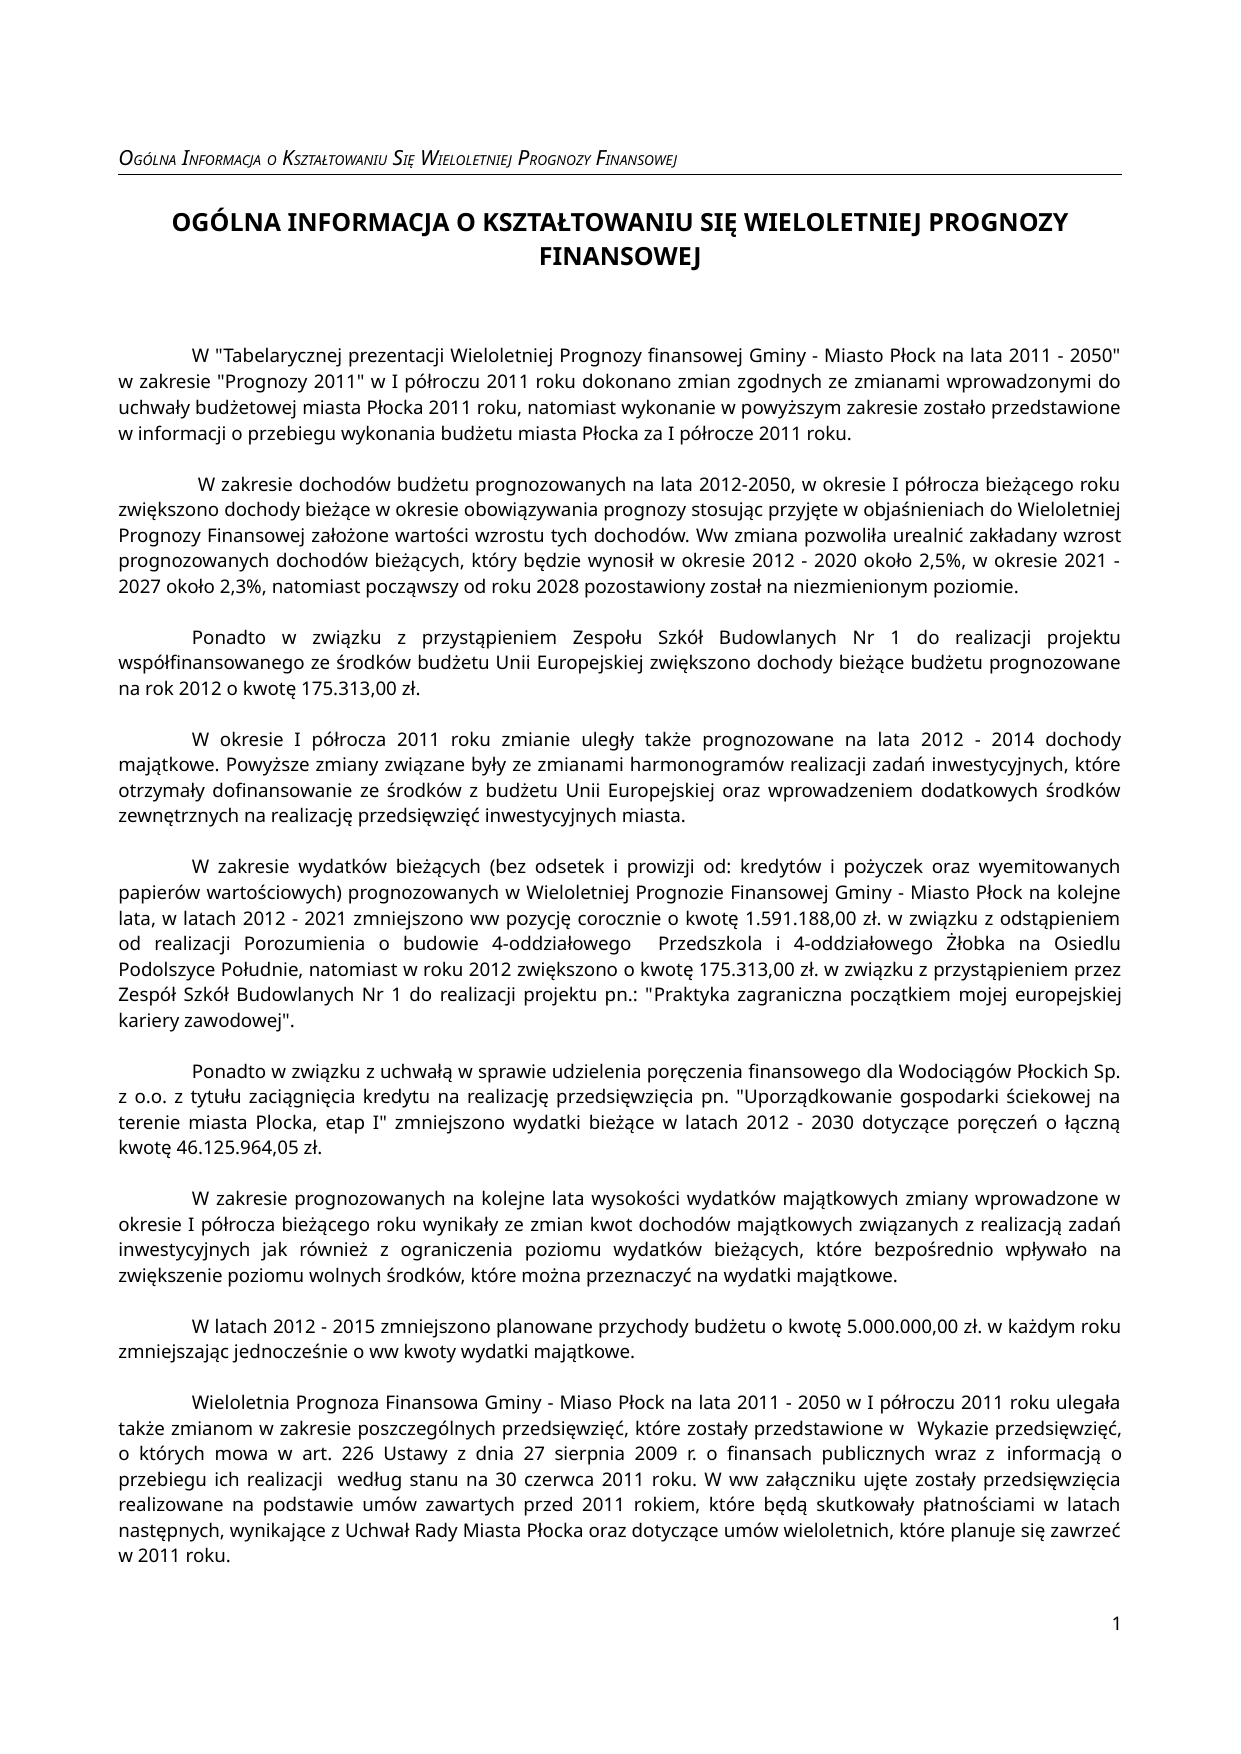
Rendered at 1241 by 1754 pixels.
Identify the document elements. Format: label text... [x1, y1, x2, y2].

text W latach 2012 - 2015 zmniejszono planowane przychody budżetu o kwotę 5.000.000,00 zł. w każdym roku zmniejszając jednocześnie o ww kwoty wydatki majątkowe. [118, 1313, 1122, 1364]
text Wieloletnia Prognoza Finansowa Gminy - Miaso Płock na lata 2011 - 2050 w I półroczu 2011 roku ulegała także zmianom w zakresie poszczególnych przedsięwzięć, które zostały przedstawione w Wykazie przedsięwzięć, o których mowa w art. 226 Ustawy z dnia 27 sierpnia 2009 r. o finansach publicznych wraz z informacją o przebiegu ich realizacji według stanu na 30 czerwca 2011 roku. W ww załączniku ujęte zostały przedsięwzięcia realizowane na podstawie umów zawartych przed 2011 rokiem, które będą skutkowały płatnościami w latach następnych, wynikające z Uchwał Rady Miasta Płocka oraz dotyczące umów wieloletnich, które planuje się zawrzeć w 2011 roku. [118, 1390, 1122, 1568]
text W zakresie prognozowanych na kolejne lata wysokości wydatków majątkowych zmiany wprowadzone w okresie I półrocza bieżącego roku wynikały ze zmian kwot dochodów majątkowych związanych z realizacją zadań inwestycyjnych jak również z ograniczenia poziomu wydatków bieżących, które bezpośrednio wpływało na zwiększenie poziomu wolnych środków, które można przeznaczyć na wydatki majątkowe. [118, 1186, 1122, 1288]
text W zakresie wydatków bieżących (bez odsetek i prowizji od: kredytów i pożyczek oraz wyemitowanych papierów wartościowych) prognozowanych w Wieloletniej Prognozie Finansowej Gminy - Miasto Płock na kolejne lata, w latach 2012 - 2021 zmniejszono ww pozycję corocznie o kwotę 1.591.188,00 zł. w związku z odstąpieniem od realizacji Porozumienia o budowie 4-oddziałowego Przedszkola i 4-oddziałowego Żłobka na Osiedlu Podolszyce Południe, natomiast w roku 2012 zwiększono o kwotę 175.313,00 zł. w związku z przystąpieniem przez Zespół Szkół Budowlanych Nr 1 do realizacji projektu pn.: "Praktyka zagraniczna początkiem mojej europejskiej kariery zawodowej". [118, 854, 1122, 1032]
text W okresie I półrocza 2011 roku zmianie uległy także prognozowane na lata 2012 - 2014 dochody majątkowe. Powyższe zmiany związane były ze zmianami harmonogramów realizacji zadań inwestycyjnych, które otrzymały dofinansowanie ze środków z budżetu Unii Europejskiej oraz wprowadzeniem dodatkowych środków zewnętrznych na realizację przedsięwzięć inwestycyjnych miasta. [118, 726, 1122, 828]
text OGÓLNA INFORMACJA O KSZTAŁTOWANIU SIĘ WIELOLETNIEJ PROGNOZY FINANSOWEJ [118, 204, 1122, 272]
text W zakresie dochodów budżetu prognozowanych na lata 2012-2050, w okresie I półrocza bieżącego roku zwiększono dochody bieżące w okresie obowiązywania prognozy stosując przyjęte w objaśnieniach do Wieloletniej Prognozy Finansowej założone wartości wzrostu tych dochodów. Ww zmiana pozwoliła urealnić zakładany wzrost prognozowanych dochodów bieżących, który będzie wynosił w okresie 2012 - 2020 około 2,5%, w okresie 2021 - 2027 około 2,3%, natomiast począwszy od roku 2028 pozostawiony został na niezmienionym poziomie. [118, 471, 1122, 598]
text W "Tabelarycznej prezentacji Wieloletniej Prognozy finansowej Gminy - Miasto Płock na lata 2011 - 2050" w zakresie "Prognozy 2011" w I półroczu 2011 roku dokonano zmian zgodnych ze zmianami wprowadzonymi do uchwały budżetowej miasta Płocka 2011 roku, natomiast wykonanie w powyższym zakresie zostało przedstawione w informacji o przebiegu wykonania budżetu miasta Płocka za I półrocze 2011 roku. [118, 340, 1122, 445]
text Ponadto w związku z uchwałą w sprawie udzielenia poręczenia finansowego dla Wodociągów Płockich Sp. z o.o. z tytułu zaciągnięcia kredytu na realizację przedsięwzięcia pn. "Uporządkowanie gospodarki ściekowej na terenie miasta Plocka, etap I" zmniejszono wydatki bieżące w latach 2012 - 2030 dotyczące poręczeń o łączną kwotę 46.125.964,05 zł. [118, 1058, 1122, 1160]
text Ponadto w związku z przystąpieniem Zespołu Szkół Budowlanych Nr 1 do realizacji projektu współfinansowanego ze środków budżetu Unii Europejskiej zwiększono dochody bieżące budżetu prognozowane na rok 2012 o kwotę 175.313,00 zł. [118, 624, 1122, 701]
